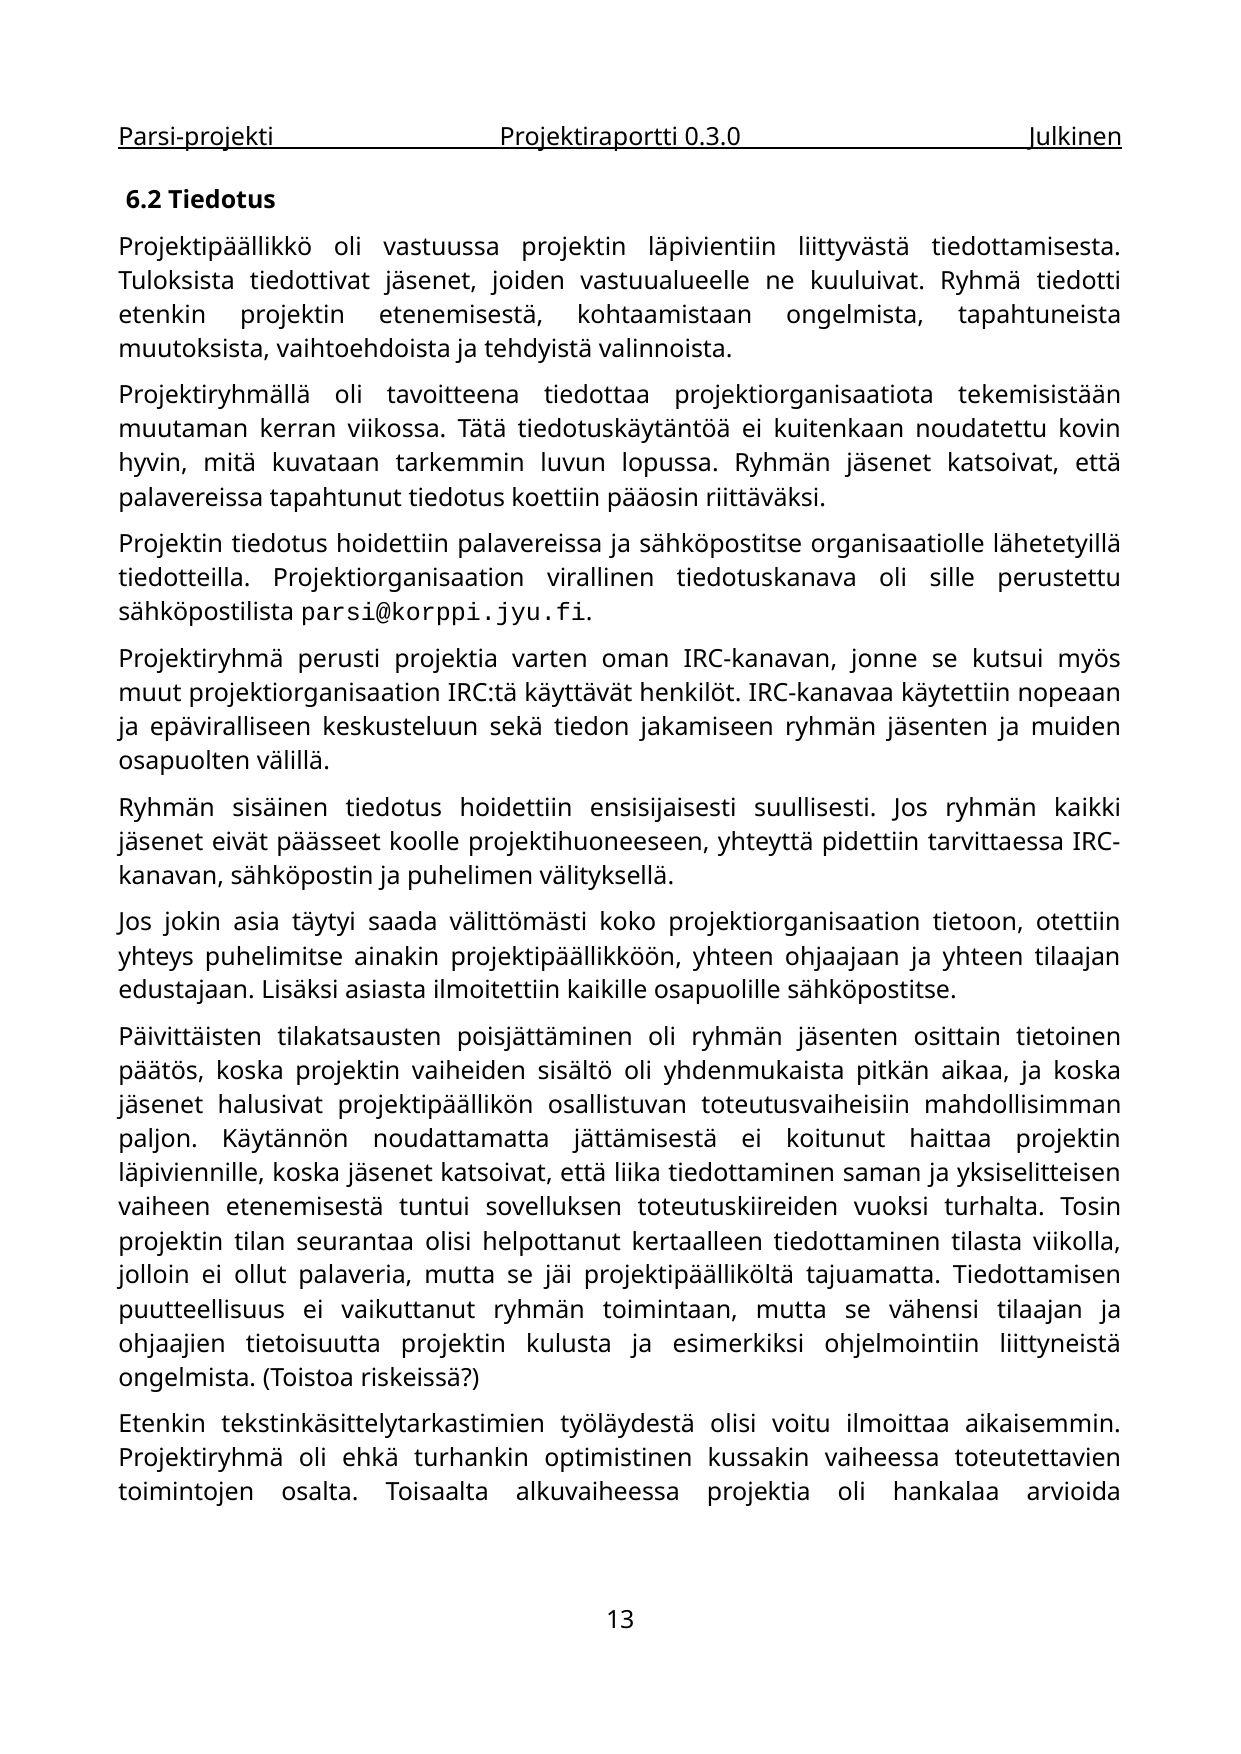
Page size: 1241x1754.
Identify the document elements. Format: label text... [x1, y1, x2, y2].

text Projektin tiedotus hoidettiin palavereissa ja sähköpostitse organisaatiolle lähetetyillä tiedotteilla. Projektiorganisaation virallinen tiedotuskanava oli sille perustettu sähköpostilista parsi@korppi.jyu.fi. [118, 526, 1122, 628]
text Projektiryhmällä oli tavoitteena tiedottaa projektiorganisaatiota tekemisistään muutaman kerran viikossa. Tätä tiedotuskäytäntöä ei kuitenkaan noudatettu kovin hyvin, mitä kuvataan tarkemmin luvun lopussa. Ryhmän jäsenet katsoivat, että palavereissa tapahtunut tiedotus koettiin pääosin riittäväksi. [118, 377, 1122, 513]
subtitle Tiedotus [126, 182, 1122, 216]
text Ryhmän sisäinen tiedotus hoidettiin ensisijaisesti suullisesti. Jos ryhmän kaikki jäsenet eivät päässeet koolle projektihuoneeseen, yhteyttä pidettiin tarvittaessa IRC-kanavan, sähköpostin ja puhelimen välityksellä. [118, 789, 1122, 892]
text Jos jokin asia täytyi saada välittömästi koko projektiorganisaation tietoon, otettiin yhteys puhelimitse ainakin projektipäällikköön, yhteen ohjaajaan ja yhteen tilaajan edustajaan. Lisäksi asiasta ilmoitettiin kaikille osapuolille sähköpostitse. [118, 904, 1122, 1006]
text Projektiryhmä perusti projektia varten oman IRC-kanavan, jonne se kutsui myös muut projektiorganisaation IRC:tä käyttävät henkilöt. IRC-kanavaa käytettiin nopeaan ja epäviralliseen keskusteluun sekä tiedon jakamiseen ryhmän jäsenten ja muiden osapuolten välillä. [118, 641, 1122, 777]
text Etenkin tekstinkäsittelytarkastimien työläydestä olisi voitu ilmoittaa aikaisemmin. Projektiryhmä oli ehkä turhankin optimistinen kussakin vaiheessa toteutettavien toimintojen osalta. Toisaalta alkuvaiheessa projektia oli hankalaa arvioida [118, 1406, 1122, 1508]
text Päivittäisten tilakatsausten poisjättäminen oli ryhmän jäsenten osittain tietoinen päätös, koska projektin vaiheiden sisältö oli yhdenmukaista pitkän aikaa, ja koska jäsenet halusivat projektipäällikön osallistuvan toteutusvaiheisiin mahdollisimman paljon. Käytännön noudattamatta jättämisestä ei koitunut haittaa projektin läpiviennille, koska jäsenet katsoivat, että liika tiedottaminen saman ja yksiselitteisen vaiheen etenemisestä tuntui sovelluksen toteutuskiireiden vuoksi turhalta. Tosin projektin tilan seurantaa olisi helpottanut kertaalleen tiedottaminen tilasta viikolla, jolloin ei ollut palaveria, mutta se jäi projektipäälliköltä tajuamatta. Tiedottamisen puutteellisuus ei vaikuttanut ryhmän toimintaan, mutta se vähensi tilaajan ja ohjaajien tietoisuutta projektin kulusta ja esimerkiksi ohjelmointiin liittyneistä ongelmista. (Toistoa riskeissä?) [118, 1019, 1122, 1393]
text Projektipäällikkö oli vastuussa projektin läpivientiin liittyvästä tiedottamisesta. Tuloksista tiedottivat jäsenet, joiden vastuualueelle ne kuuluivat. Ryhmä tiedotti etenkin projektin etenemisestä, kohtaamistaan ongelmista, tapahtuneista muutoksista, vaihtoehdoista ja tehdyistä valinnoista. [118, 228, 1122, 364]
